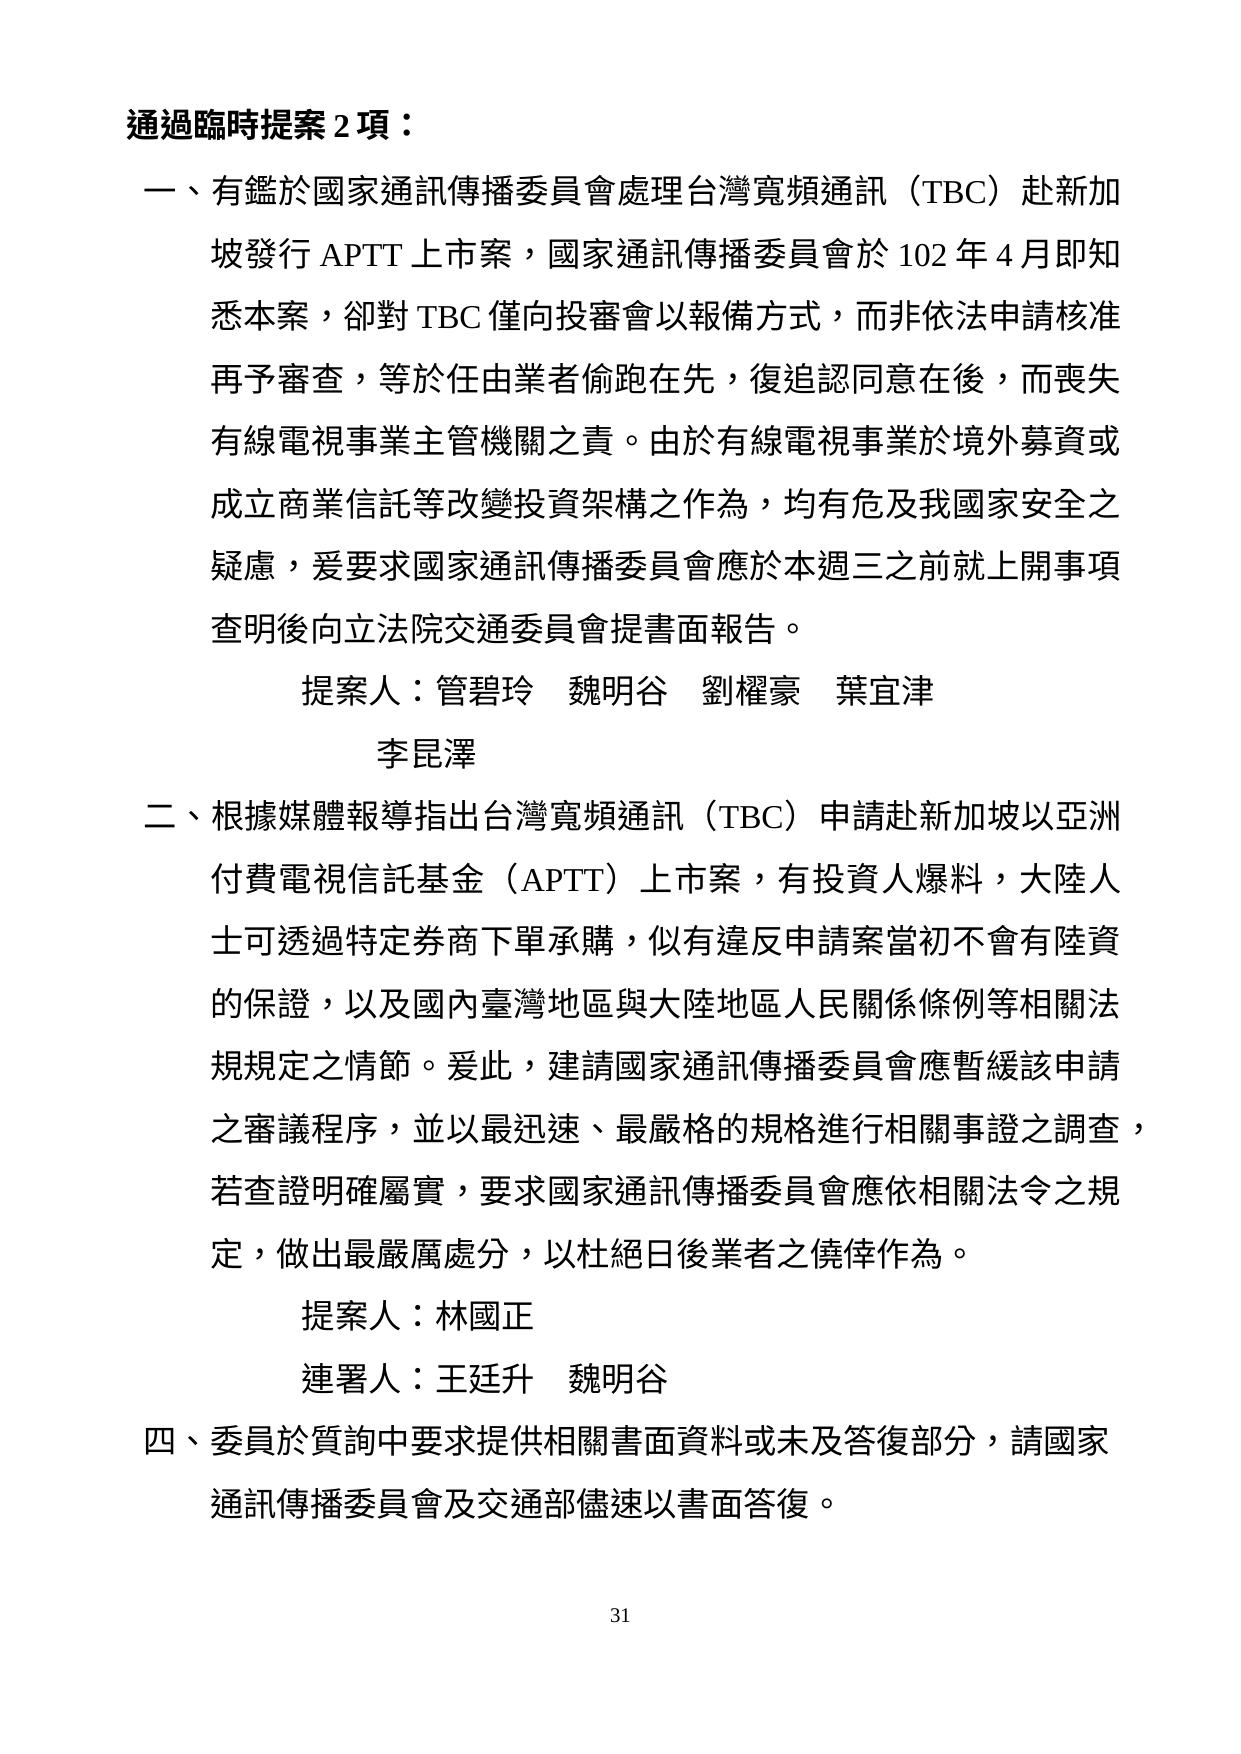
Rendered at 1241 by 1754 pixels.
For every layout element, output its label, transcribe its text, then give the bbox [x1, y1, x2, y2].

text 一、有鑑於國家通訊傳播委員會處理台灣寬頻通訊（TBC）赴新加坡發行APTT上市案，國家通訊傳播委員會於102年4月即知悉本案，卻對TBC僅向投審會以報備方式，而非依法申請核准再予審查，等於任由業者偷跑在先，復追認同意在後，而喪失有線電視事業主管機關之責。由於有線電視事業於境外募資或成立商業信託等改變投資架構之作為，均有危及我國家安全之疑慮，爰要求國家通訊傳播委員會應於本週三之前就上開事項查明後向立法院交通委員會提書面報告。 [143, 148, 1122, 648]
text 連署人：王廷升 魏明谷 [118, 1335, 1122, 1398]
text 李昆澤 [118, 710, 1122, 773]
text 四、委員於質詢中要求提供相關書面資料或未及答復部分，請國家通訊傳播委員會及交通部儘速以書面答復。 [143, 1398, 1122, 1523]
text 二、根據媒體報導指出台灣寬頻通訊（TBC）申請赴新加坡以亞洲付費電視信託基金（APTT）上市案，有投資人爆料，大陸人士可透過特定券商下單承購，似有違反申請案當初不會有陸資的保證，以及國內臺灣地區與大陸地區人民關係條例等相關法規規定之情節。爰此，建請國家通訊傳播委員會應暫緩該申請之審議程序，並以最迅速、最嚴格的規格進行相關事證之調查，若查證明確屬實，要求國家通訊傳播委員會應依相關法令之規定，做出最嚴厲處分，以杜絕日後業者之僥倖作為。 [143, 773, 1122, 1273]
text 通過臨時提案2項： [118, 96, 1122, 148]
text 提案人：管碧玲 魏明谷 劉櫂豪 葉宜津 [118, 648, 1122, 710]
text 提案人：林國正 [118, 1273, 1122, 1335]
